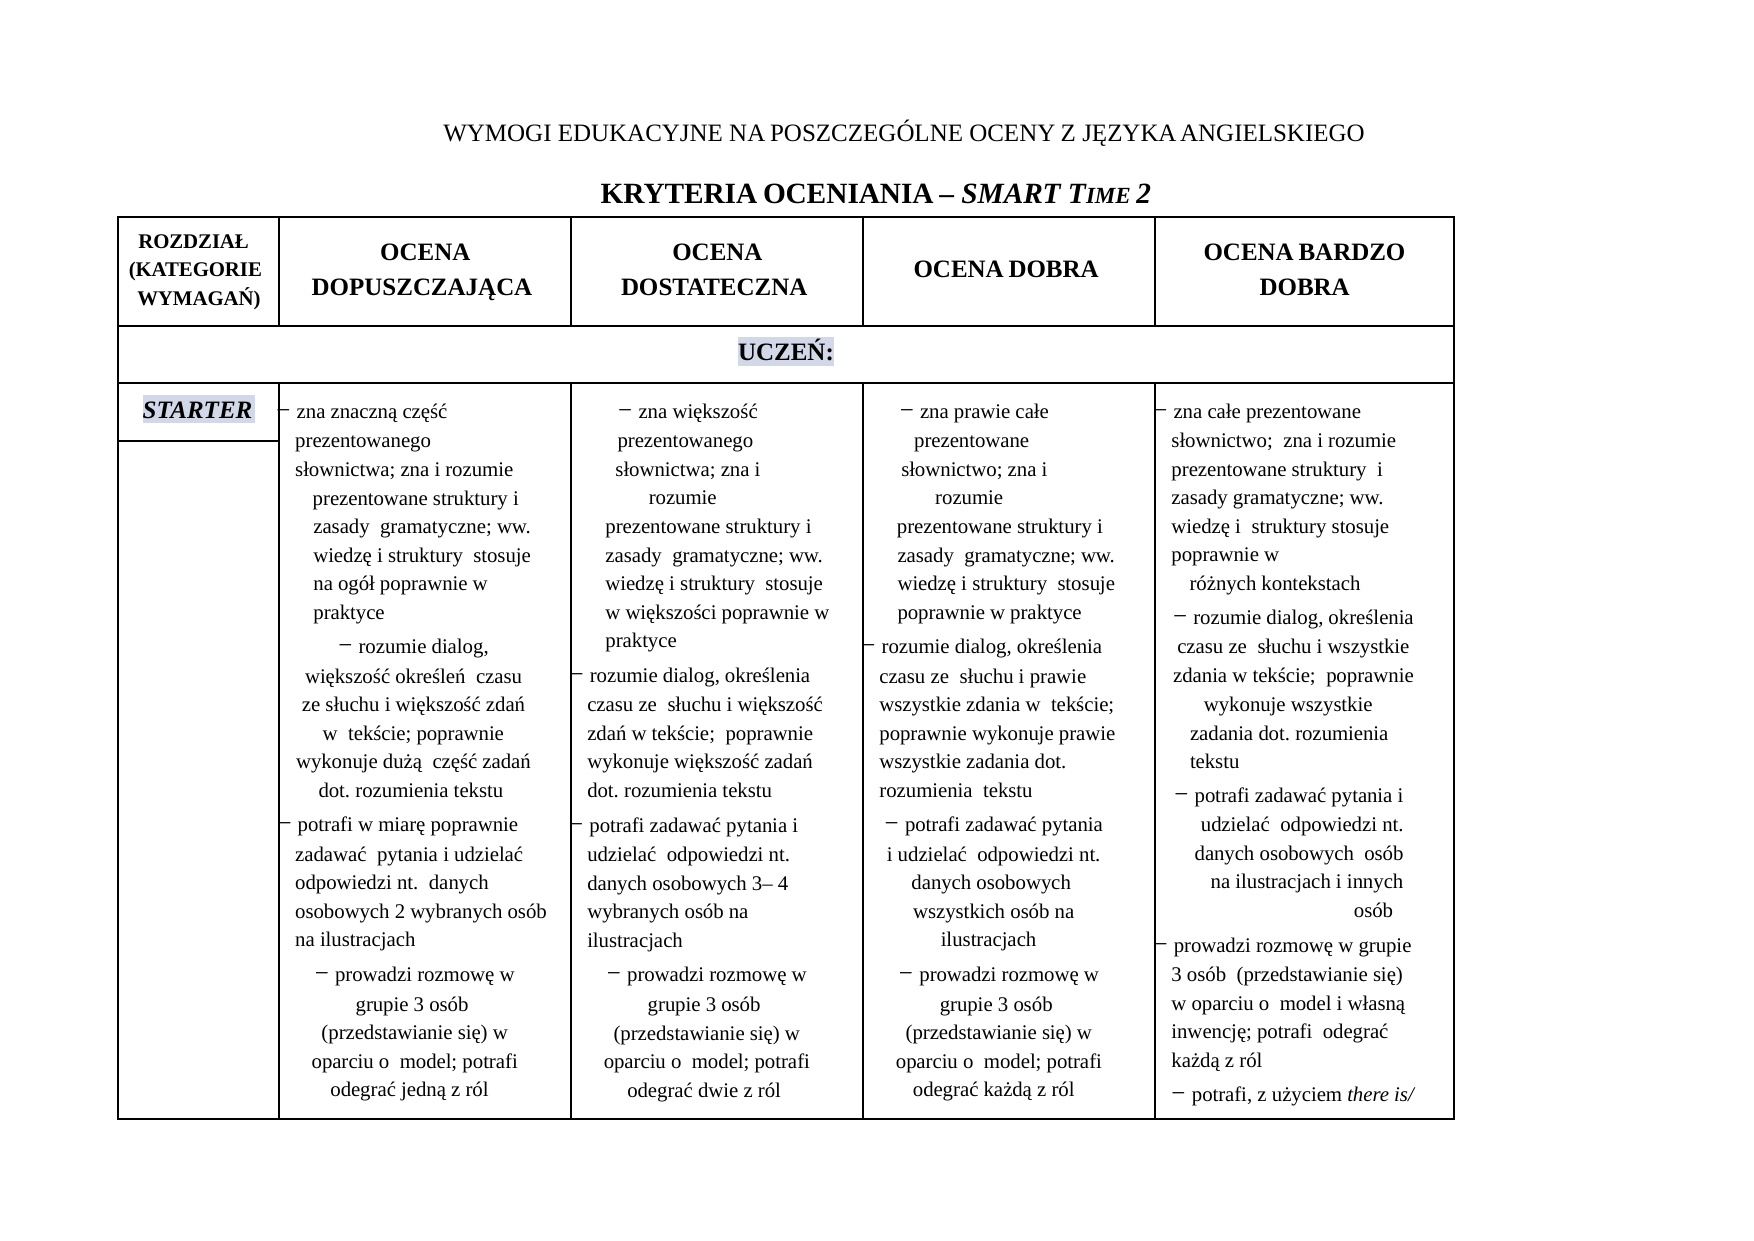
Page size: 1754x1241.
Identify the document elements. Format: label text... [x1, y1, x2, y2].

table_cell − zna znaczną część prezentowanego słownictwa; zna i rozumie prezentowane struktury i zasady gramatyczne; ww. wiedzę i struktury stosuje na ogół poprawnie w praktyce − rozumie dialog, większość określeń czasu ze słuchu i większość zdań w tekście; poprawnie wykonuje dużą część zadań dot. rozumienia tekstu − potrafi w miarę poprawnie zadawać pytania i udzielać odpowiedzi nt. danych osobowych 2 wybranych osób na ilustracjach − prowadzi rozmowę w grupie 3 osób (przedstawianie się) w oparciu o model; potrafi odegrać jedną z ról − potrafi krótko, z użyciem there is/ are, opisać wyposażenie pomieszczeń na 2 ilustracjach − potrafi krótko, w miarę poprawnie opisać swoją rodzinę; umie pytać i odpowiadać na pytania dot. 2 członków rodziny, z użyciem dopełniacza ’s − umie zadać pytanie o czas na zegarze i udzielać odpowiedzi (1 sposób) − potrafi udzielić krótkich odpowiedzi na większość pytań o dane osobowe w ćw. 20b [280, 384, 570, 1118]
table_header OCENA DOBRA [864, 218, 1154, 325]
table_header OCENA BARDZO DOBRA [1156, 218, 1453, 325]
table_cell STARTER [119, 384, 278, 439]
table_cell [119, 442, 278, 1118]
table_header OCENA DOSTATECZNA [572, 218, 862, 325]
table_cell − zna całe prezentowane słownictwo; zna i rozumie prezentowane struktury i zasady gramatyczne; ww. wiedzę i struktury stosuje poprawnie w różnych kontekstach − rozumie dialog, określenia czasu ze słuchu i wszystkie zdania w tekście; poprawnie wykonuje wszystkie zadania dot. rozumienia tekstu − potrafi zadawać pytania i udzielać odpowiedzi nt. danych osobowych osób na ilustracjach i innych osób − prowadzi rozmowę w grupie 3 osób (przedstawianie się) w oparciu o model i własną inwencję; potrafi odegrać każdą z ról − potrafi, z użyciem there is/ are, opisać wyposażenie różnych pomieszczeń − potrafi dokładnie opisać swoją rodzinę; umie pytać i odpowiadać na pytania dot. 6 członków rodziny, z użyciem dopełniacza ’s − umie zadawać pytania o czas na zegarze i udzielać odpowiedzi na różne sposoby − potrafi udzielić poprawnych odpowiedzi pełnymi zdaniami na pytania o dane osobowe w ćw. 20b [1156, 384, 1453, 1118]
text WYMOGI EDUKACYJNE NA POSZCZEGÓLNE OCENY Z JĘZYKA ANGIELSKIEGO [118, 118, 1636, 147]
text KRYTERIA OCENIANIA – SMART TIME 2 [118, 176, 1636, 209]
table_header ROZDZIAŁ (KATEGORIE WYMAGAŃ) [119, 218, 278, 325]
table_cell − zna większość prezentowanego słownictwa; zna i rozumie prezentowane struktury i zasady gramatyczne; ww. wiedzę i struktury stosuje w większości poprawnie w praktyce − rozumie dialog, określenia czasu ze słuchu i większość zdań w tekście; poprawnie wykonuje większość zadań dot. rozumienia tekstu − potrafi zadawać pytania i udzielać odpowiedzi nt. danych osobowych 3– 4 wybranych osób na ilustracjach − prowadzi rozmowę w grupie 3 osób (przedstawianie się) w oparciu o model; potrafi odegrać dwie z ról − potrafi krótko, z użyciem there is/ are, opisać wyposażenie pomieszczeń na 3 ilustracjach − potrafi krótko opisać swoją rodzinę; umie pytać i odpowiadać na pytania dot. 3–4 członków rodziny, z użyciem dopełniacza ’s − w większości poprawnie umie zadawać pytania o czas na zegarze i udzielać odpowiedzi na 2 sposoby − potrafi udzielić krótkich odpowiedzi na pytania o dane osobowe w ćw. 20b [572, 384, 862, 1118]
table_cell − zna prawie całe prezentowane słownictwo; zna i rozumie prezentowane struktury i zasady gramatyczne; ww. wiedzę i struktury stosuje poprawnie w praktyce − rozumie dialog, określenia czasu ze słuchu i prawie wszystkie zdania w tekście; poprawnie wykonuje prawie wszystkie zadania dot. rozumienia tekstu − potrafi zadawać pytania i udzielać odpowiedzi nt. danych osobowych wszystkich osób na ilustracjach − prowadzi rozmowę w grupie 3 osób (przedstawianie się) w oparciu o model; potrafi odegrać każdą z ról − potrafi krótko, z użyciem there is/ are, opisać wyposażenie pomieszczeń na wszystkich ilustracjach − potrafi opisać swoją rodzinę; umie pytać i odpowiadać na pytania dot. 5 członków rodziny, z użyciem dopełniacza ’s − umie zadawać pytania o czas na zegarze i udzielać odpowiedzi na 2 sposoby − potrafi udzielić w miarę pełnych odpowiedzi na pytania o dane osobowe w ćw. 20b [864, 384, 1154, 1118]
table_header OCENA DOPUSZCZAJĄCA [280, 218, 570, 325]
table_cell UCZEŃ: [119, 327, 1453, 382]
